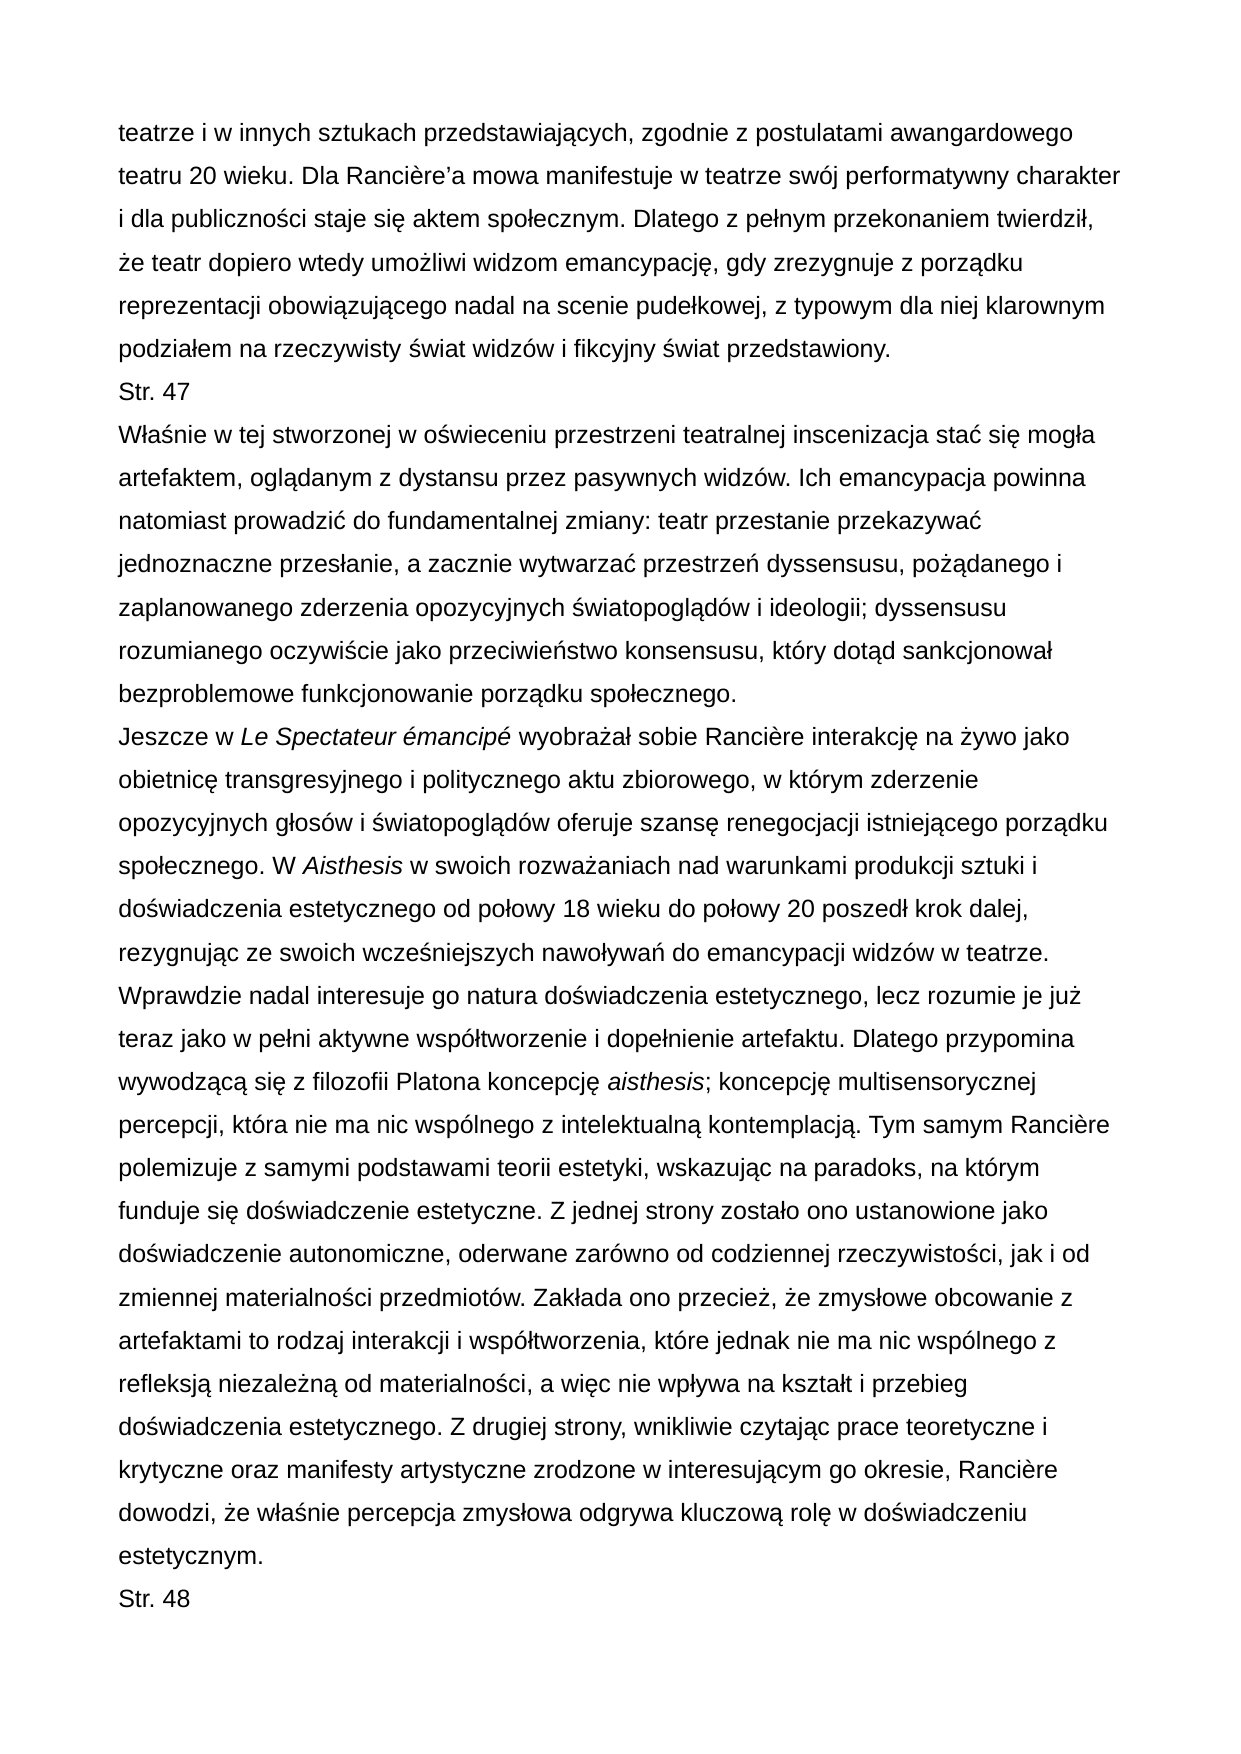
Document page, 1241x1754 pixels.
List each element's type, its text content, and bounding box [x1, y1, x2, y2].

text Str. 47 [118, 377, 1122, 406]
text Jeszcze w Le Spectateur émancipé wyobrażał sobie Rancière interakcję na żywo jako obietnicę transgresyjnego i politycznego aktu zbiorowego, w którym zderzenie opozycyjnych głosów i światopoglądów oferuje szansę renegocjacji istniejącego porządku społecznego. W Aisthesis w swoich rozważaniach nad warunkami produkcji sztuki i doświadczenia estetycznego od połowy 18 wieku do połowy 20 poszedł krok dalej, rezygnując ze swoich wcześniejszych nawoływań do emancypacji widzów w teatrze. Wprawdzie nadal interesuje go natura doświadczenia estetycznego, lecz rozumie je już teraz jako w pełni aktywne współtworzenie i dopełnienie artefaktu. Dlatego przypomina wywodzącą się z filozofii Platona koncepcję aisthesis; koncepcję multisensorycznej percepcji, która nie ma nic wspólnego z intelektualną kontemplacją. Tym samym Rancière polemizuje z samymi podstawami teorii estetyki, wskazując na paradoks, na którym funduje się doświadczenie estetyczne. Z jednej strony zostało ono ustanowione jako doświadczenie autonomiczne, oderwane zarówno od codziennej rzeczywistości, jak i od zmiennej materialności przedmiotów. Zakłada ono przecież, że zmysłowe obcowanie z artefaktami to rodzaj interakcji i współtworzenia, które jednak nie ma nic wspólnego z refleksją niezależną od materialności, a więc nie wpływa na kształt i przebieg doświadczenia estetycznego. Z drugiej strony, wnikliwie czytając prace teoretyczne i krytyczne oraz manifesty artystyczne zrodzone w interesującym go okresie, Rancière dowodzi, że właśnie percepcja zmysłowa odgrywa kluczową rolę w doświadczeniu estetycznym. [118, 722, 1122, 1570]
text teatrze i w innych sztukach przedstawiających, zgodnie z postulatami awangardowego teatru 20 wieku. Dla Rancière’a mowa manifestuje w teatrze swój performatywny charakter i dla publiczności staje się aktem społecznym. Dlatego z pełnym przekonaniem twierdził, że teatr dopiero wtedy umożliwi widzom emancypację, gdy zrezygnuje z porządku reprezentacji obowiązującego nadal na scenie pudełkowej, z typowym dla niej klarownym podziałem na rzeczywisty świat widzów i fikcyjny świat przedstawiony. [118, 118, 1122, 362]
text Właśnie w tej stworzonej w oświeceniu przestrzeni teatralnej inscenizacja stać się mogła artefaktem, oglądanym z dystansu przez pasywnych widzów. Ich emancypacja powinna natomiast prowadzić do fundamentalnej zmiany: teatr przestanie przekazywać jednoznaczne przesłanie, a zacznie wytwarzać przestrzeń dyssensusu, pożądanego i zaplanowanego zderzenia opozycyjnych światopoglądów i ideologii; dyssensusu rozumianego oczywiście jako przeciwieństwo konsensusu, który dotąd sankcjonował bezproblemowe funkcjonowanie porządku społecznego. [118, 420, 1122, 707]
text Str. 48 [118, 1584, 1122, 1613]
